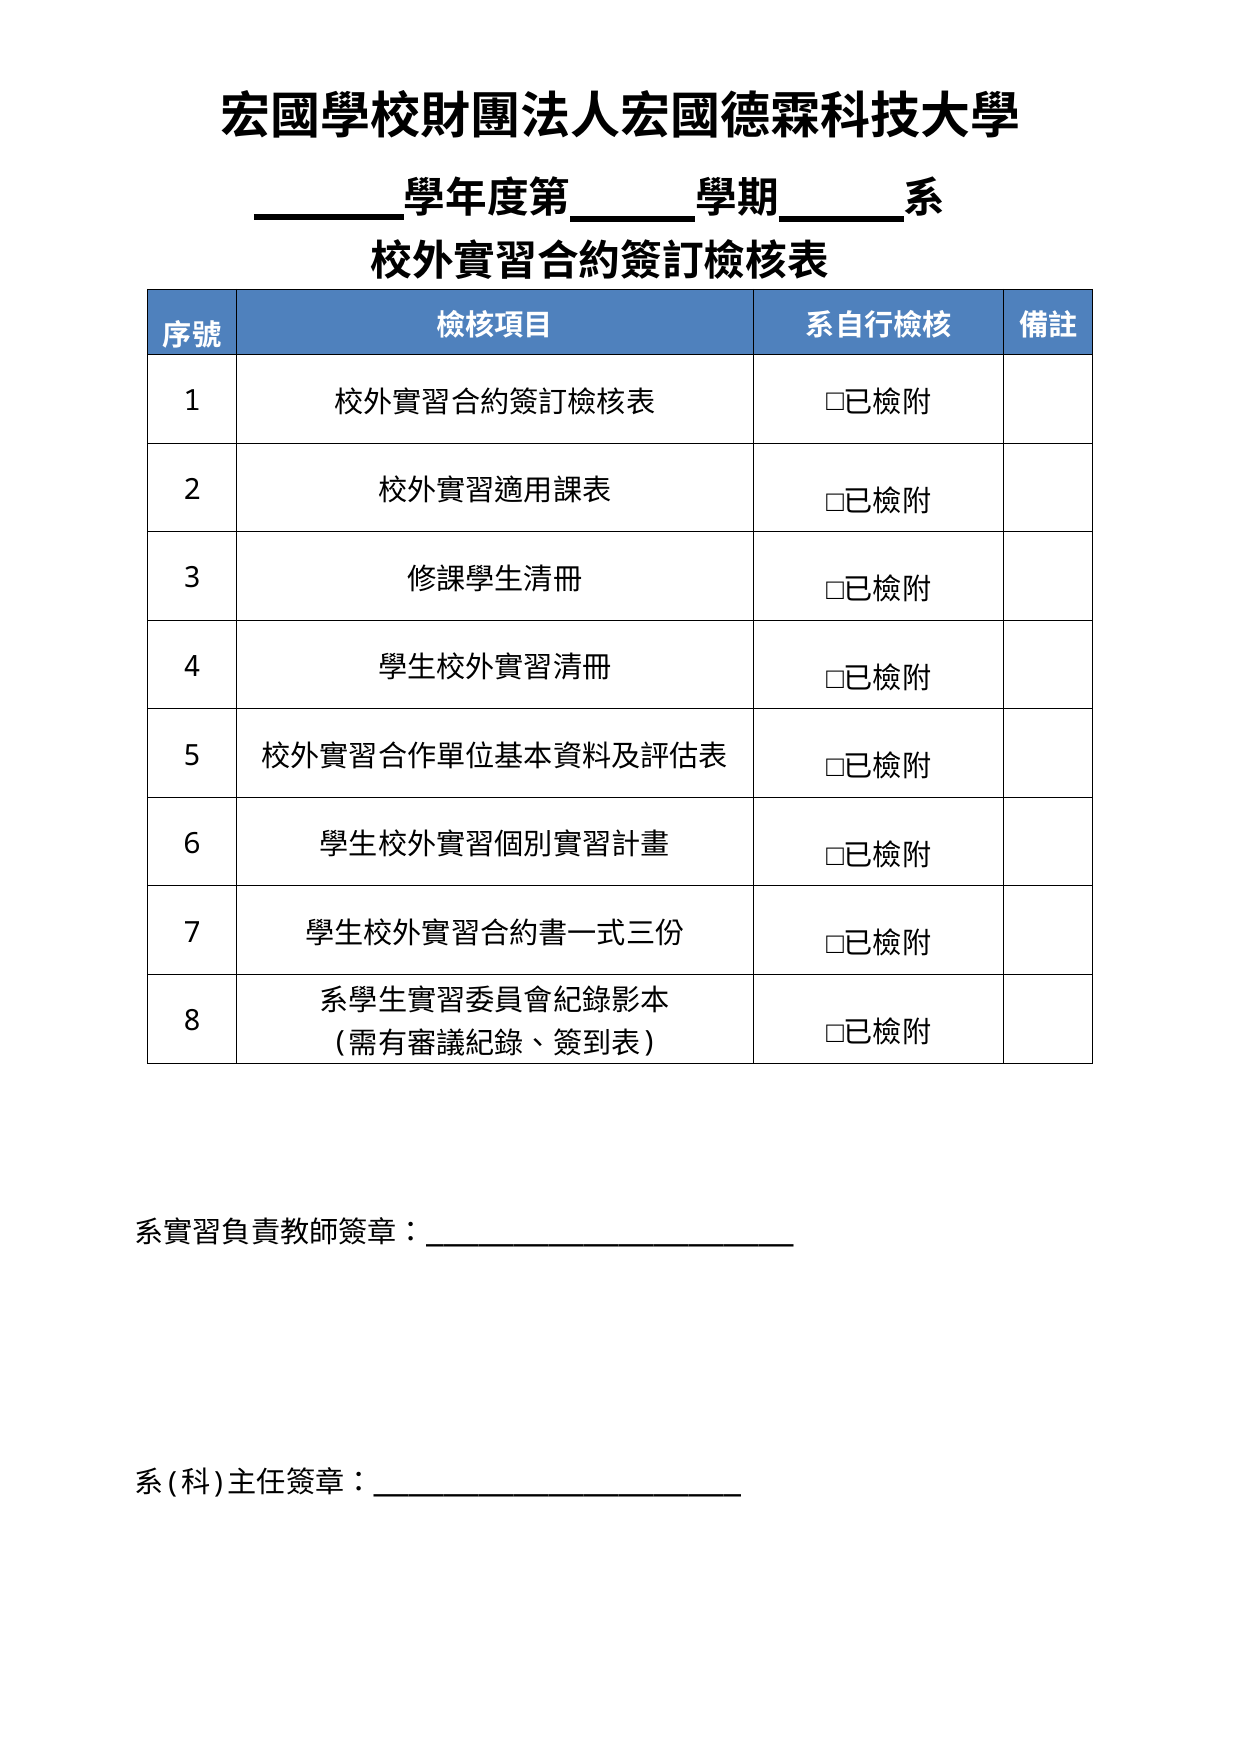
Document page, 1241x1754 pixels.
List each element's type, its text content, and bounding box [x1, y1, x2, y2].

table_cell [1004, 355, 1092, 443]
table_cell 6 [148, 798, 236, 885]
table_cell □已檢附 [754, 975, 1003, 1062]
table_cell 4 [148, 621, 236, 708]
table_cell 校外實習合作單位基本資料及評估表 [237, 709, 753, 797]
table_cell [1004, 886, 1092, 974]
table_cell 2 [148, 444, 236, 531]
table_header 系自行檢核 [754, 290, 1003, 354]
table_cell 8 [148, 975, 236, 1062]
table_cell □已檢附 [754, 798, 1003, 885]
table_cell 1 [148, 355, 236, 443]
table_header 備註 [1004, 290, 1092, 354]
table_cell [1004, 798, 1092, 885]
table_cell 學生校外實習清冊 [237, 621, 753, 708]
table_cell [1004, 444, 1092, 531]
table_cell □已檢附 [754, 621, 1003, 708]
table_cell 5 [148, 709, 236, 797]
table_header 序號 [148, 290, 236, 354]
table_cell [1004, 709, 1092, 797]
table_cell □已檢附 [754, 444, 1003, 531]
table_cell 校外實習適用課表 [237, 444, 753, 531]
table_header 檢核項目 [237, 290, 753, 354]
table_cell 系學生實習委員會紀錄影本 (需有審議紀錄、簽到表) [237, 975, 753, 1062]
table_cell 修課學生清冊 [237, 532, 753, 620]
table_cell □已檢附 [754, 355, 1003, 443]
table_cell [1004, 621, 1092, 708]
text 學年度第 學期 系 [59, 164, 1181, 226]
table_cell □已檢附 [754, 886, 1003, 974]
table_cell 7 [148, 886, 236, 974]
text 系(科)主任簽章：_____________________ [134, 1438, 1181, 1501]
table_cell □已檢附 [754, 532, 1003, 620]
text 校外實習合約簽訂檢核表 [59, 226, 1181, 289]
table_cell 3 [148, 532, 236, 620]
table_cell 校外實習合約簽訂檢核表 [237, 355, 753, 443]
table_cell □已檢附 [754, 709, 1003, 797]
text 系實習負責教師簽章：_____________________ [134, 1188, 1181, 1251]
table_cell [1004, 975, 1092, 1062]
table_cell [1004, 532, 1092, 620]
table_cell 學生校外實習合約書一式三份 [237, 886, 753, 974]
table_cell 學生校外實習個別實習計畫 [237, 798, 753, 885]
